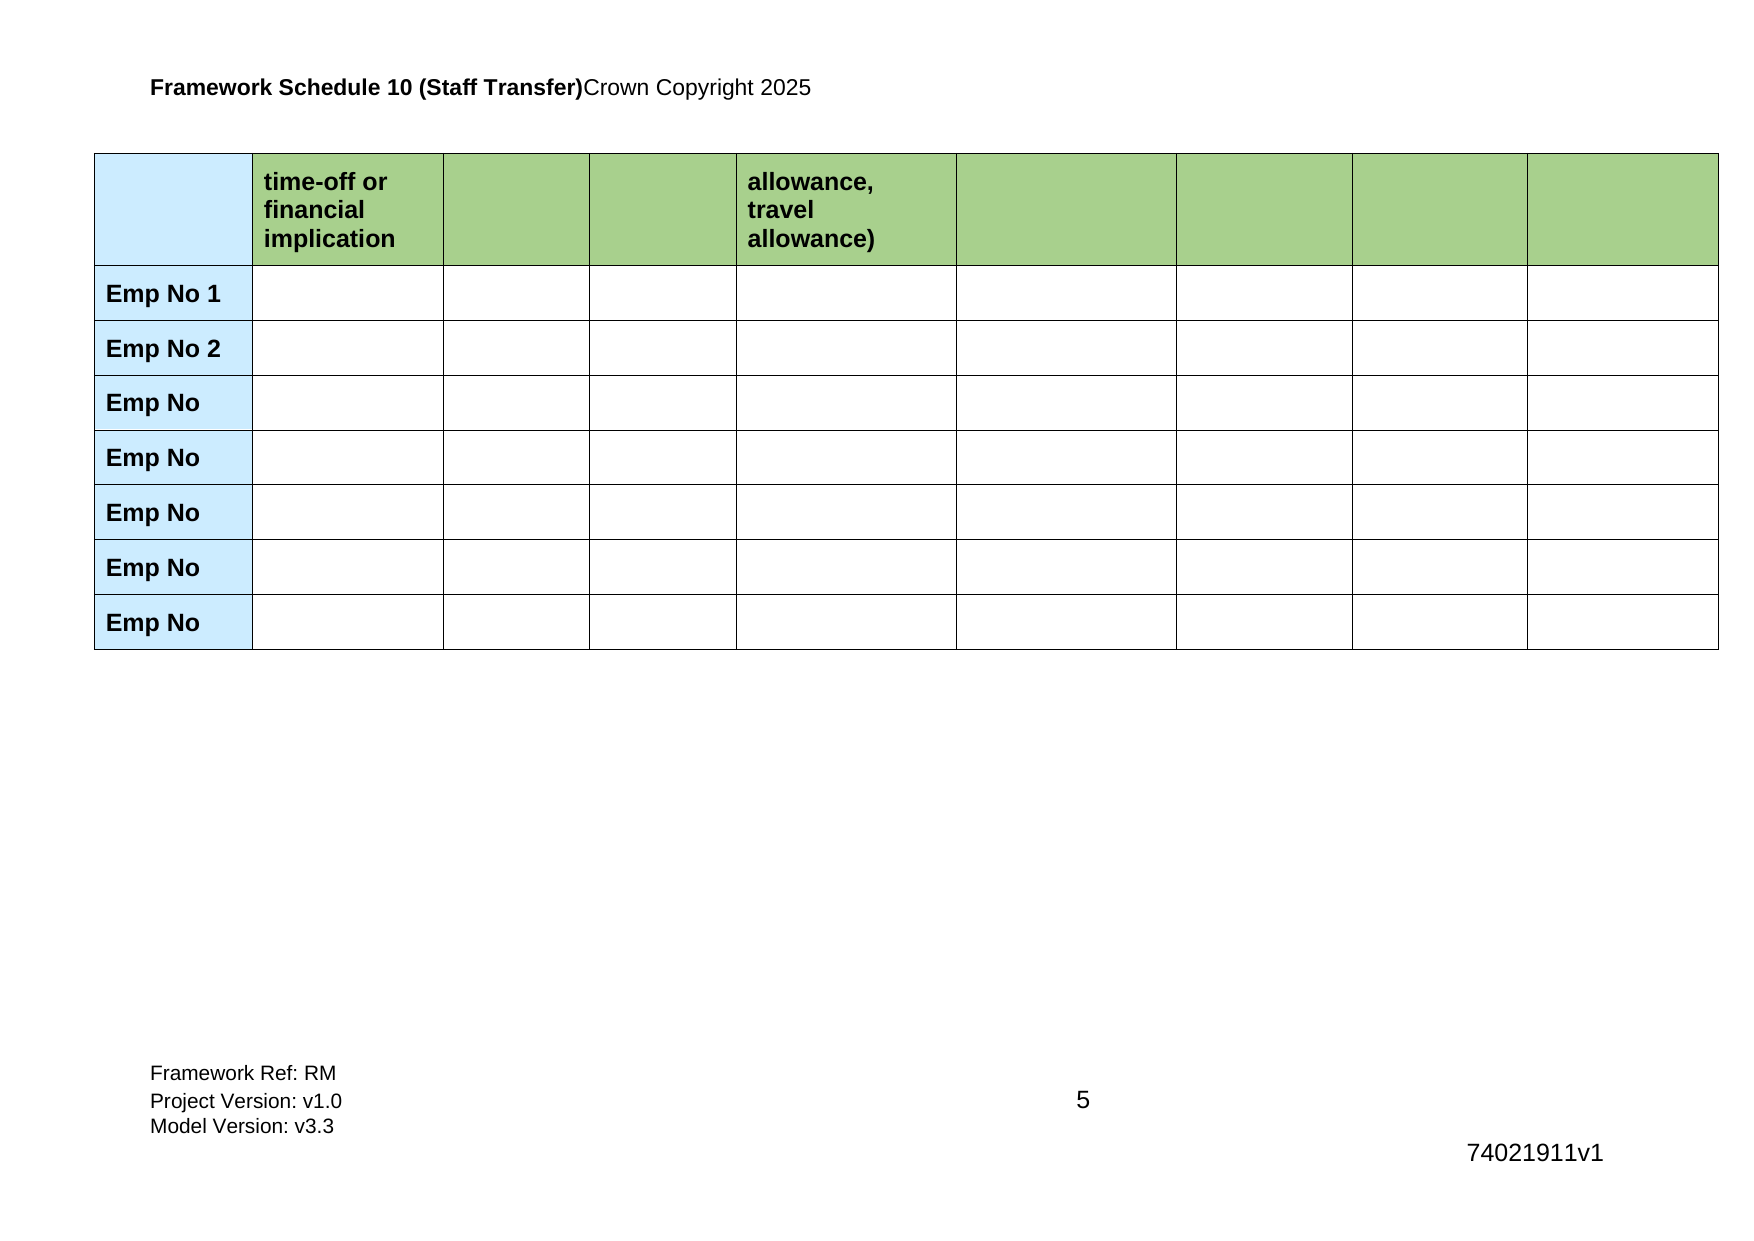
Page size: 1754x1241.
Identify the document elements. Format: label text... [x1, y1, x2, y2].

table_cell time-off or financial implication [253, 154, 443, 265]
table_cell [957, 595, 1176, 649]
table_cell [590, 595, 736, 649]
table_cell [737, 595, 956, 649]
table_cell [1353, 595, 1527, 649]
table_cell [737, 376, 956, 429]
table_cell [444, 266, 589, 320]
table_cell [957, 376, 1176, 429]
table_cell Emp No [95, 485, 252, 539]
table_cell [1353, 266, 1527, 320]
table_cell [1528, 266, 1718, 320]
table_cell [590, 321, 736, 375]
table_cell Emp No [95, 376, 252, 429]
table_cell [1528, 431, 1718, 484]
table_cell [1353, 540, 1527, 594]
table_cell [1177, 321, 1352, 375]
table_cell [444, 431, 589, 484]
table_cell [444, 595, 589, 649]
table_cell [253, 431, 443, 484]
table_cell [1528, 376, 1718, 429]
table_cell [957, 431, 1176, 484]
table_cell [590, 431, 736, 484]
table_cell [95, 154, 252, 265]
table_cell [253, 321, 443, 375]
table_cell [590, 154, 736, 265]
table_cell Emp No 1 [95, 266, 252, 320]
table_cell [1528, 595, 1718, 649]
table_cell Emp No 2 [95, 321, 252, 375]
table_cell [253, 595, 443, 649]
table_cell [444, 485, 589, 539]
table_cell [737, 540, 956, 594]
table_cell [1353, 485, 1527, 539]
table_cell [590, 540, 736, 594]
table_cell [253, 266, 443, 320]
table_cell [1177, 154, 1352, 265]
table_cell [590, 266, 736, 320]
table_cell [1177, 595, 1352, 649]
table_cell [444, 376, 589, 429]
table_cell [444, 154, 589, 265]
table_cell [957, 540, 1176, 594]
table_cell [1177, 266, 1352, 320]
table_cell [737, 431, 956, 484]
table_cell [1353, 321, 1527, 375]
table_cell [253, 540, 443, 594]
table_cell [1177, 431, 1352, 484]
table_cell allowance, travel allowance) [737, 154, 956, 265]
table_cell [737, 485, 956, 539]
table_cell [1528, 321, 1718, 375]
table_cell [1177, 376, 1352, 429]
table_cell [957, 485, 1176, 539]
table_cell [444, 321, 589, 375]
table_cell [1353, 376, 1527, 429]
table_cell Emp No [95, 540, 252, 594]
table_cell [1353, 154, 1527, 265]
table_cell [1353, 431, 1527, 484]
table_cell [590, 376, 736, 429]
table_cell [1528, 485, 1718, 539]
table_cell [957, 321, 1176, 375]
table_cell Emp No [95, 431, 252, 484]
table_cell [253, 485, 443, 539]
table_cell [957, 266, 1176, 320]
table_cell Emp No [95, 595, 252, 649]
table_cell [253, 376, 443, 429]
table_cell [1528, 540, 1718, 594]
table_cell [590, 485, 736, 539]
table_cell [1528, 154, 1718, 265]
table_cell [957, 154, 1176, 265]
table_cell [737, 266, 956, 320]
table_cell [1177, 540, 1352, 594]
table_cell [444, 540, 589, 594]
table_cell [737, 321, 956, 375]
table_cell [1177, 485, 1352, 539]
